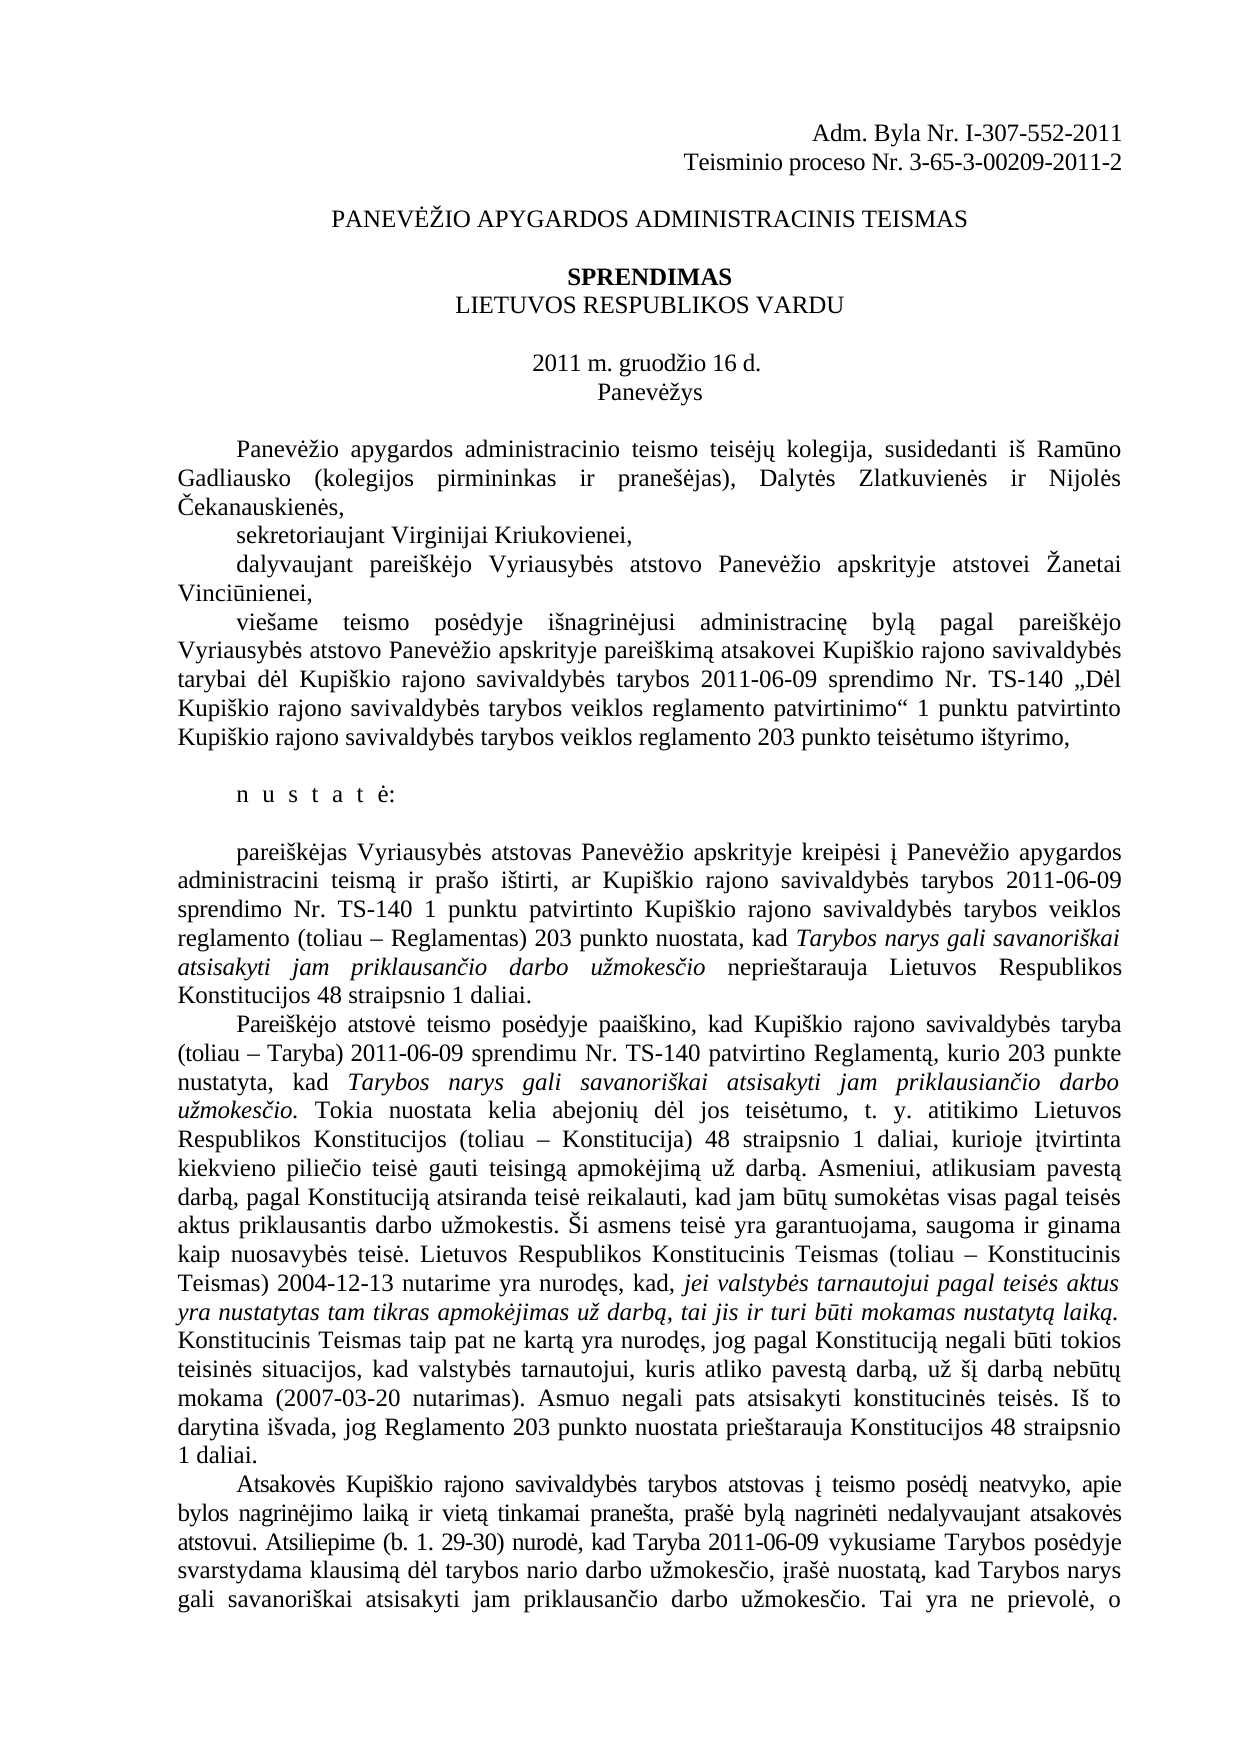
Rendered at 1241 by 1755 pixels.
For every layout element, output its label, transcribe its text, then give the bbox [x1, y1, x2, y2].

text SPRENDIMAS [177, 262, 1122, 291]
text PANEVĖŽIO APYGARDOS ADMINISTRACINIS TEISMAS [177, 204, 1122, 233]
text sekretoriaujant Virginijai Kriukovienei, [177, 521, 1122, 549]
text n u s t a t ė: [177, 779, 1122, 808]
text Atsakovės Kupiškio rajono savivaldybės tarybos atstovas į teismo posėdį neatvyko, apie bylos nagrinėjimo laiką ir vietą tinkamai pranešta, prašė bylą nagrinėti nedalyvaujant atsakovės atstovui. Atsiliepime (b. 1. 29-30) nurodė, kad Taryba 2011-06-09 vykusiame Tarybos posėdyje svarstydama klausimą dėl tarybos nario darbo užmokesčio, įrašė nuostatą, kad Tarybos narys gali savanoriškai atsisakyti jam priklausančio darbo užmokesčio. Tai yra ne prievolė, o [177, 1469, 1122, 1613]
text Teisminio proceso Nr. 3-65-3-00209-2011-2 [177, 147, 1122, 176]
text pareiškėjas Vyriausybės atstovas Panevėžio apskrityje kreipėsi į Panevėžio apygardos administracini teismą ir prašo ištirti, ar Kupiškio rajono savivaldybės tarybos 2011-06-09 sprendimo Nr. TS-140 1 punktu patvirtinto Kupiškio rajono savivaldybės tarybos veiklos reglamento (toliau – Reglamentas) 203 punkto nuostata, kad Tarybos narys gali savanoriškai atsisakyti jam priklausančio darbo užmokesčio neprieštarauja Lietuvos Respublikos Konstitucijos 48 straipsnio 1 daliai. [177, 837, 1122, 1009]
text 2011 m. gruodžio 16 d. [177, 348, 1122, 377]
text Pareiškėjo atstovė teismo posėdyje paaiškino, kad Kupiškio rajono savivaldybės taryba (toliau – Taryba) 2011-06-09 sprendimu Nr. TS-140 patvirtino Reglamentą, kurio 203 punkte nustatyta, kad Tarybos narys gali savanoriškai atsisakyti jam priklausiančio darbo užmokesčio. Tokia nuostata kelia abejonių dėl jos teisėtumo, t. y. atitikimo Lietuvos Respublikos Konstitucijos (toliau – Konstitucija) 48 straipsnio 1 daliai, kurioje įtvirtinta kiekvieno piliečio teisė gauti teisingą apmokėjimą už darbą. Asmeniui, atlikusiam pavestą darbą, pagal Konstituciją atsiranda teisė reikalauti, kad jam būtų sumokėtas visas pagal teisės aktus priklausantis darbo užmokestis. Ši asmens teisė yra garantuojama, saugoma ir ginama kaip nuosavybės teisė. Lietuvos Respublikos Konstitucinis Teismas (toliau – Konstitucinis Teismas) 2004-12-13 nutarime yra nurodęs, kad, jei valstybės tarnautojui pagal teisės aktus yra nustatytas tam tikras apmokėjimas už darbą, tai jis ir turi būti mokamas nustatytą laiką. Konstitucinis Teismas taip pat ne kartą yra nurodęs, jog pagal Konstituciją negali būti tokios teisinės situacijos, kad valstybės tarnautojui, kuris atliko pavestą darbą, už šį darbą nebūtų mokama (2007-03-20 nutarimas). Asmuo negali pats atsisakyti konstitucinės teisės. Iš to darytina išvada, jog Reglamento 203 punkto nuostata prieštarauja Konstitucijos 48 straipsnio 1 daliai. [177, 1009, 1122, 1469]
text Panevėžys [177, 377, 1122, 406]
text Panevėžio apygardos administracinio teismo teisėjų kolegija, susidedanti iš Ramūno Gadliausko (kolegijos pirmininkas ir pranešėjas), Dalytės Zlatkuvienės ir Nijolės Čekanauskienės, [177, 434, 1122, 521]
text viešame teismo posėdyje išnagrinėjusi administracinę bylą pagal pareiškėjo Vyriausybės atstovo Panevėžio apskrityje pareiškimą atsakovei Kupiškio rajono savivaldybės tarybai dėl Kupiškio rajono savivaldybės tarybos 2011-06-09 sprendimo Nr. TS-140 „Dėl Kupiškio rajono savivaldybės tarybos veiklos reglamento patvirtinimo“ 1 punktu patvirtinto Kupiškio rajono savivaldybės tarybos veiklos reglamento 203 punkto teisėtumo ištyrimo, [177, 607, 1122, 751]
text dalyvaujant pareiškėjo Vyriausybės atstovo Panevėžio apskrityje atstovei Žanetai Vinciūnienei, [177, 549, 1122, 607]
text LIETUVOS RESPUBLIKOS VARDU [177, 291, 1122, 319]
text Adm. Byla Nr. I-307-552-2011 [177, 118, 1122, 147]
